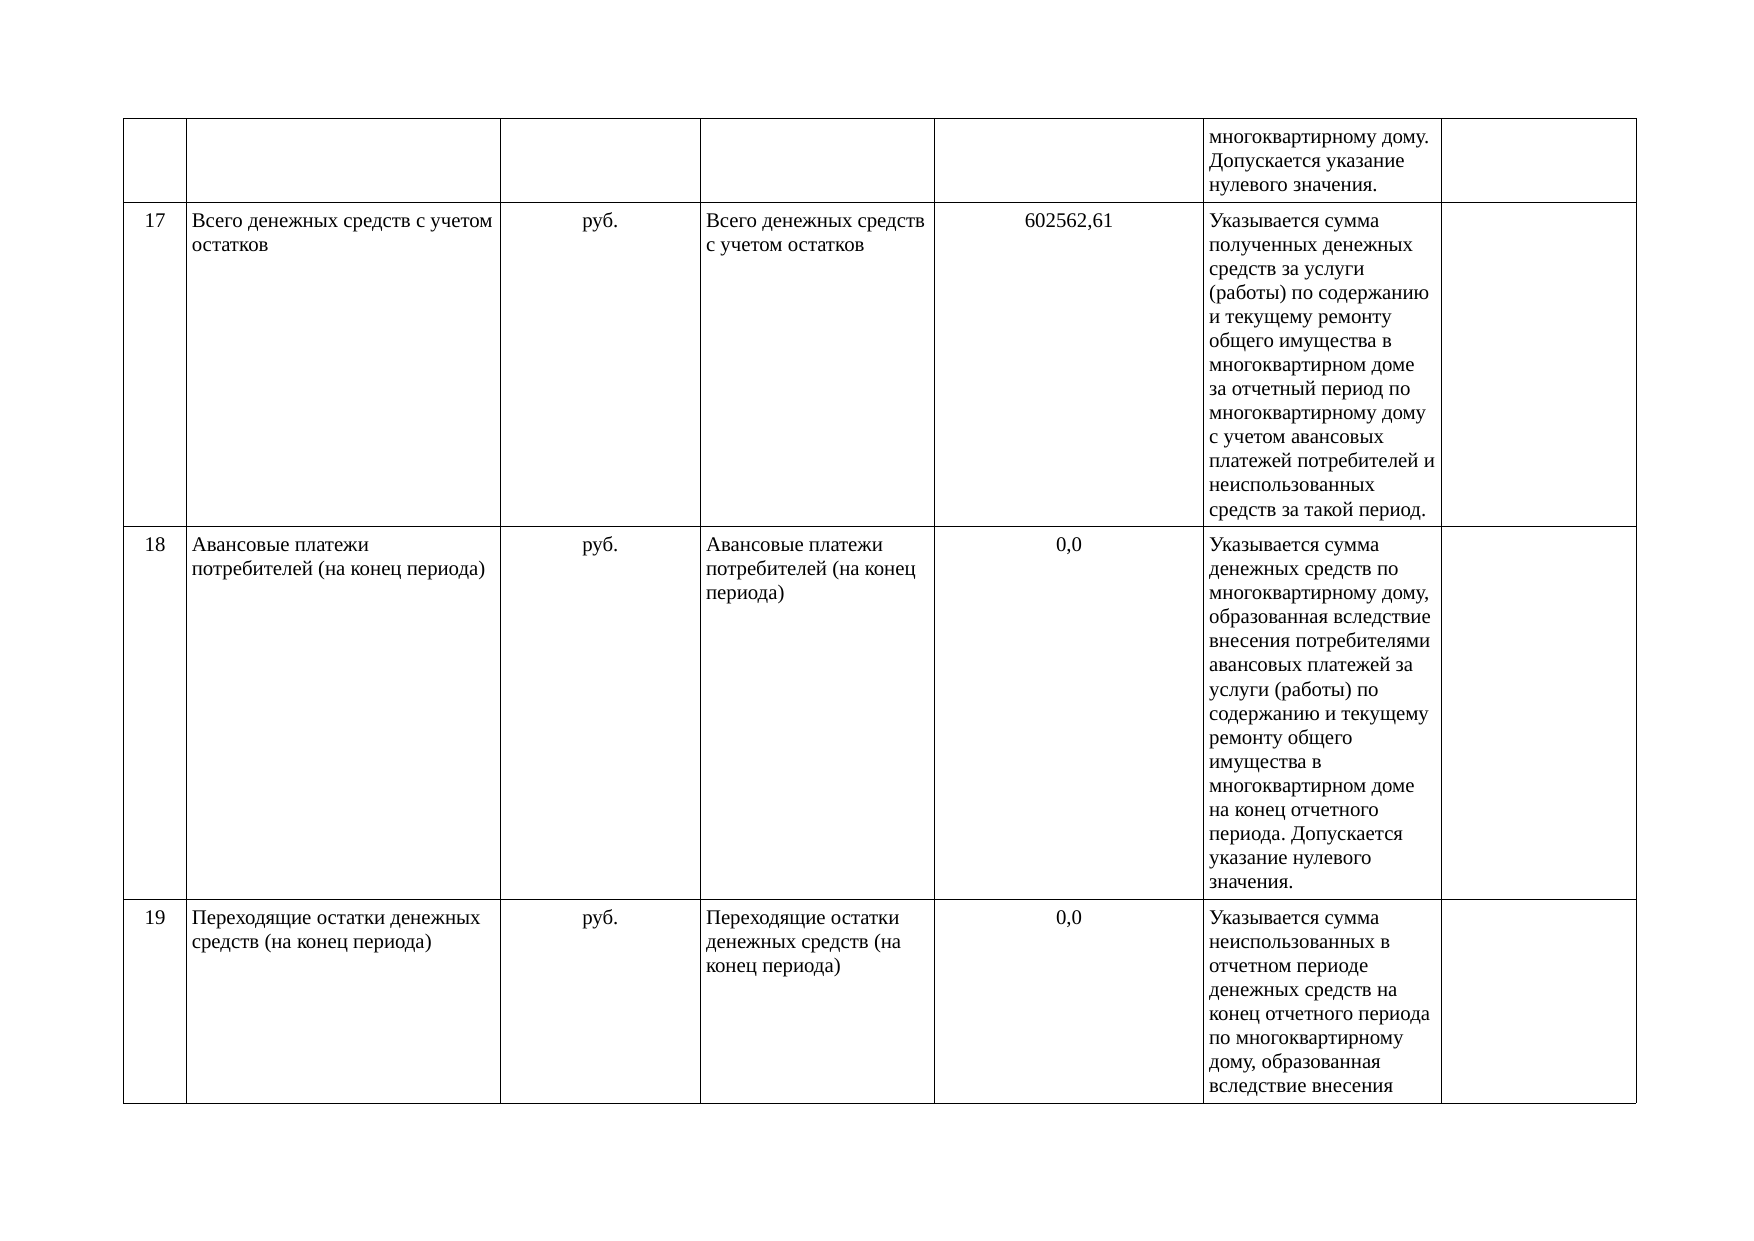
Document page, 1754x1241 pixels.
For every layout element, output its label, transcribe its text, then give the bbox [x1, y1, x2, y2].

table_cell многоквартирному дому. Допускается указание нулевого значения. [1204, 119, 1441, 202]
table_cell руб. [501, 900, 700, 1103]
table_cell [1442, 119, 1636, 202]
table_cell 18 [124, 527, 186, 899]
table_cell 17 [124, 203, 186, 526]
table_cell руб. [501, 203, 700, 526]
table_cell [501, 119, 700, 202]
table_cell [935, 119, 1203, 202]
table_cell [124, 119, 186, 202]
table_cell [701, 119, 934, 202]
table_cell Всего денежных средств с учетом остатков [187, 203, 500, 526]
table_cell 0,0 [935, 527, 1203, 899]
table_cell Указывается сумма полученных денежных средств за услуги (работы) по содержанию и текущему ремонту общего имущества в многоквартирном доме за отчетный период по многоквартирному дому с учетом авансовых платежей потребителей и неиспользованных средств за такой период. [1204, 203, 1441, 526]
table_cell [187, 119, 500, 202]
table_cell 602562,61 [935, 203, 1203, 526]
table_cell [1442, 527, 1636, 899]
table_cell Переходящие остатки денежных средств (на конец периода) [187, 900, 500, 1103]
table_cell Авансовые платежи потребителей (на конец периода) [701, 527, 934, 899]
table_cell [1442, 900, 1636, 1103]
table_cell 19 [124, 900, 186, 1103]
table_cell [1442, 203, 1636, 526]
table_cell руб. [501, 527, 700, 899]
table_cell Всего денежных средств с учетом остатков [701, 203, 934, 526]
table_cell Указывается сумма неиспользованных в отчетном периоде денежных средств на конец отчетного периода по многоквартирному дому, образованная вследствие внесения [1204, 900, 1441, 1103]
table_cell Авансовые платежи потребителей (на конец периода) [187, 527, 500, 899]
table_cell 0,0 [935, 900, 1203, 1103]
table_cell Указывается сумма денежных средств по многоквартирному дому, образованная вследствие внесения потребителями авансовых платежей за услуги (работы) по содержанию и текущему ремонту общего имущества в многоквартирном доме на конец отчетного периода. Допускается указание нулевого значения. [1204, 527, 1441, 899]
table_cell Переходящие остатки денежных средств (на конец периода) [701, 900, 934, 1103]
